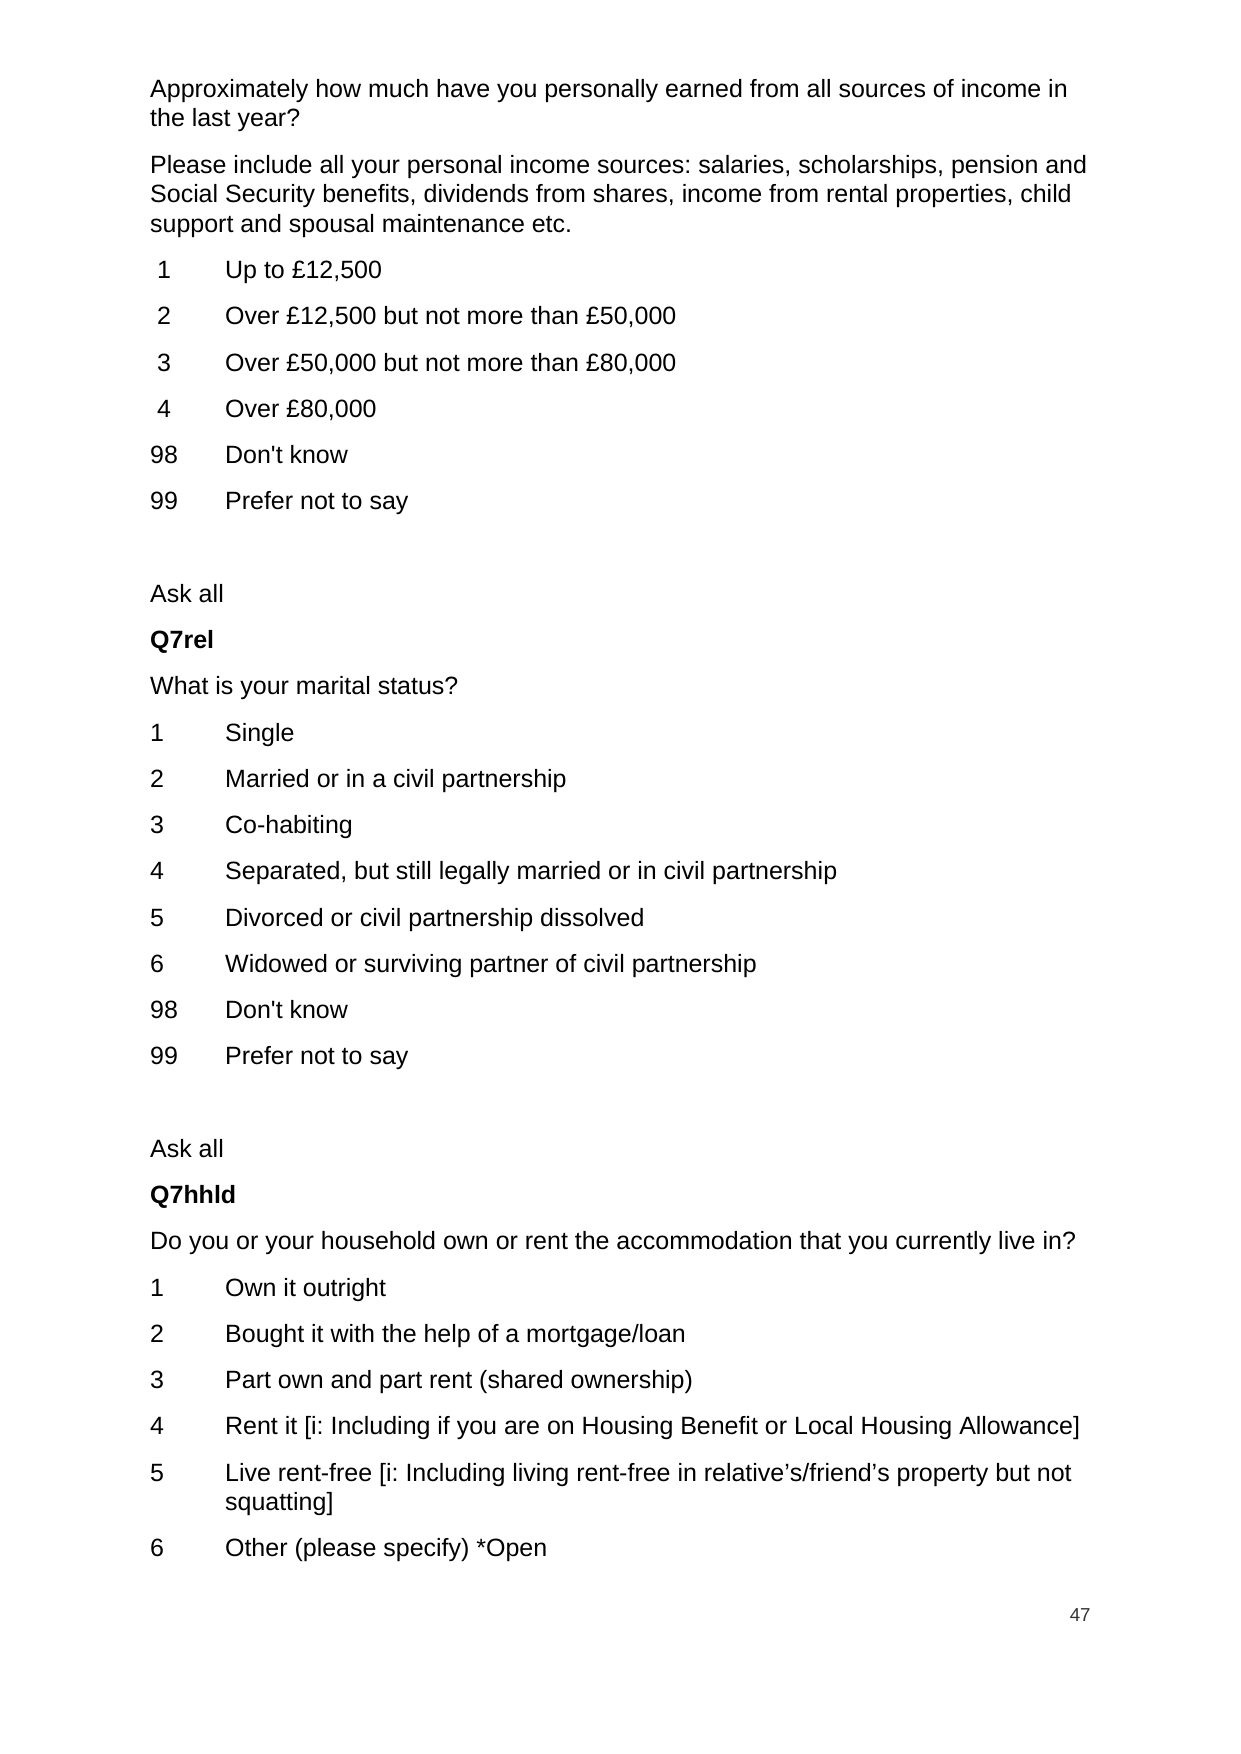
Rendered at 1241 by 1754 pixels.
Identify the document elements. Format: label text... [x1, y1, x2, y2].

text Q7hhld [150, 1180, 1090, 1209]
text 6 Other (please specify) *Open [150, 1533, 1090, 1562]
text Ask all [150, 1134, 1090, 1162]
text 4 Rent it [i: Including if you are on Housing Benefit or Local Housing Allowance] [150, 1411, 1090, 1440]
text 98 Don't know [150, 440, 1090, 469]
text 98 Don't know [150, 995, 1090, 1024]
text 1 Own it outright [150, 1272, 1090, 1301]
text 99 Prefer not to say [150, 1041, 1090, 1070]
text 2 Married or in a civil partnership [150, 764, 1090, 792]
text 3 Over £50,000 but not more than £80,000 [150, 347, 1090, 376]
text 2 Over £12,500 but not more than £50,000 [150, 301, 1090, 330]
text Ask all [150, 579, 1090, 607]
text 5 Divorced or civil partnership dissolved [150, 902, 1090, 931]
text 99 Prefer not to say [150, 486, 1090, 515]
text Do you or your household own or rent the accommodation that you currently live in? [150, 1226, 1090, 1255]
text 2 Bought it with the help of a mortgage/loan [150, 1319, 1090, 1347]
text 6 Widowed or surviving partner of civil partnership [150, 949, 1090, 977]
text Please include all your personal income sources: salaries, scholarships, pension and Social Security benefits, dividends from shares, income from rental properties, child support and spousal maintenance etc. [150, 149, 1090, 237]
text 5 Live rent-free [i: Including living rent-free in relative’s/friend’s property but not squatting] [150, 1457, 1090, 1516]
text 4 Separated, but still legally married or in civil partnership [150, 856, 1090, 885]
text 3 Part own and part rent (shared ownership) [150, 1365, 1090, 1394]
text 1 Up to £12,500 [150, 255, 1090, 284]
text What is your marital status? [150, 671, 1090, 700]
text 3 Co-habiting [150, 810, 1090, 839]
text 4 Over £80,000 [150, 394, 1090, 422]
text 1 Single [150, 717, 1090, 746]
text Approximately how much have you personally earned from all sources of income in the last year? [150, 74, 1090, 132]
text Q7rel [150, 625, 1090, 654]
